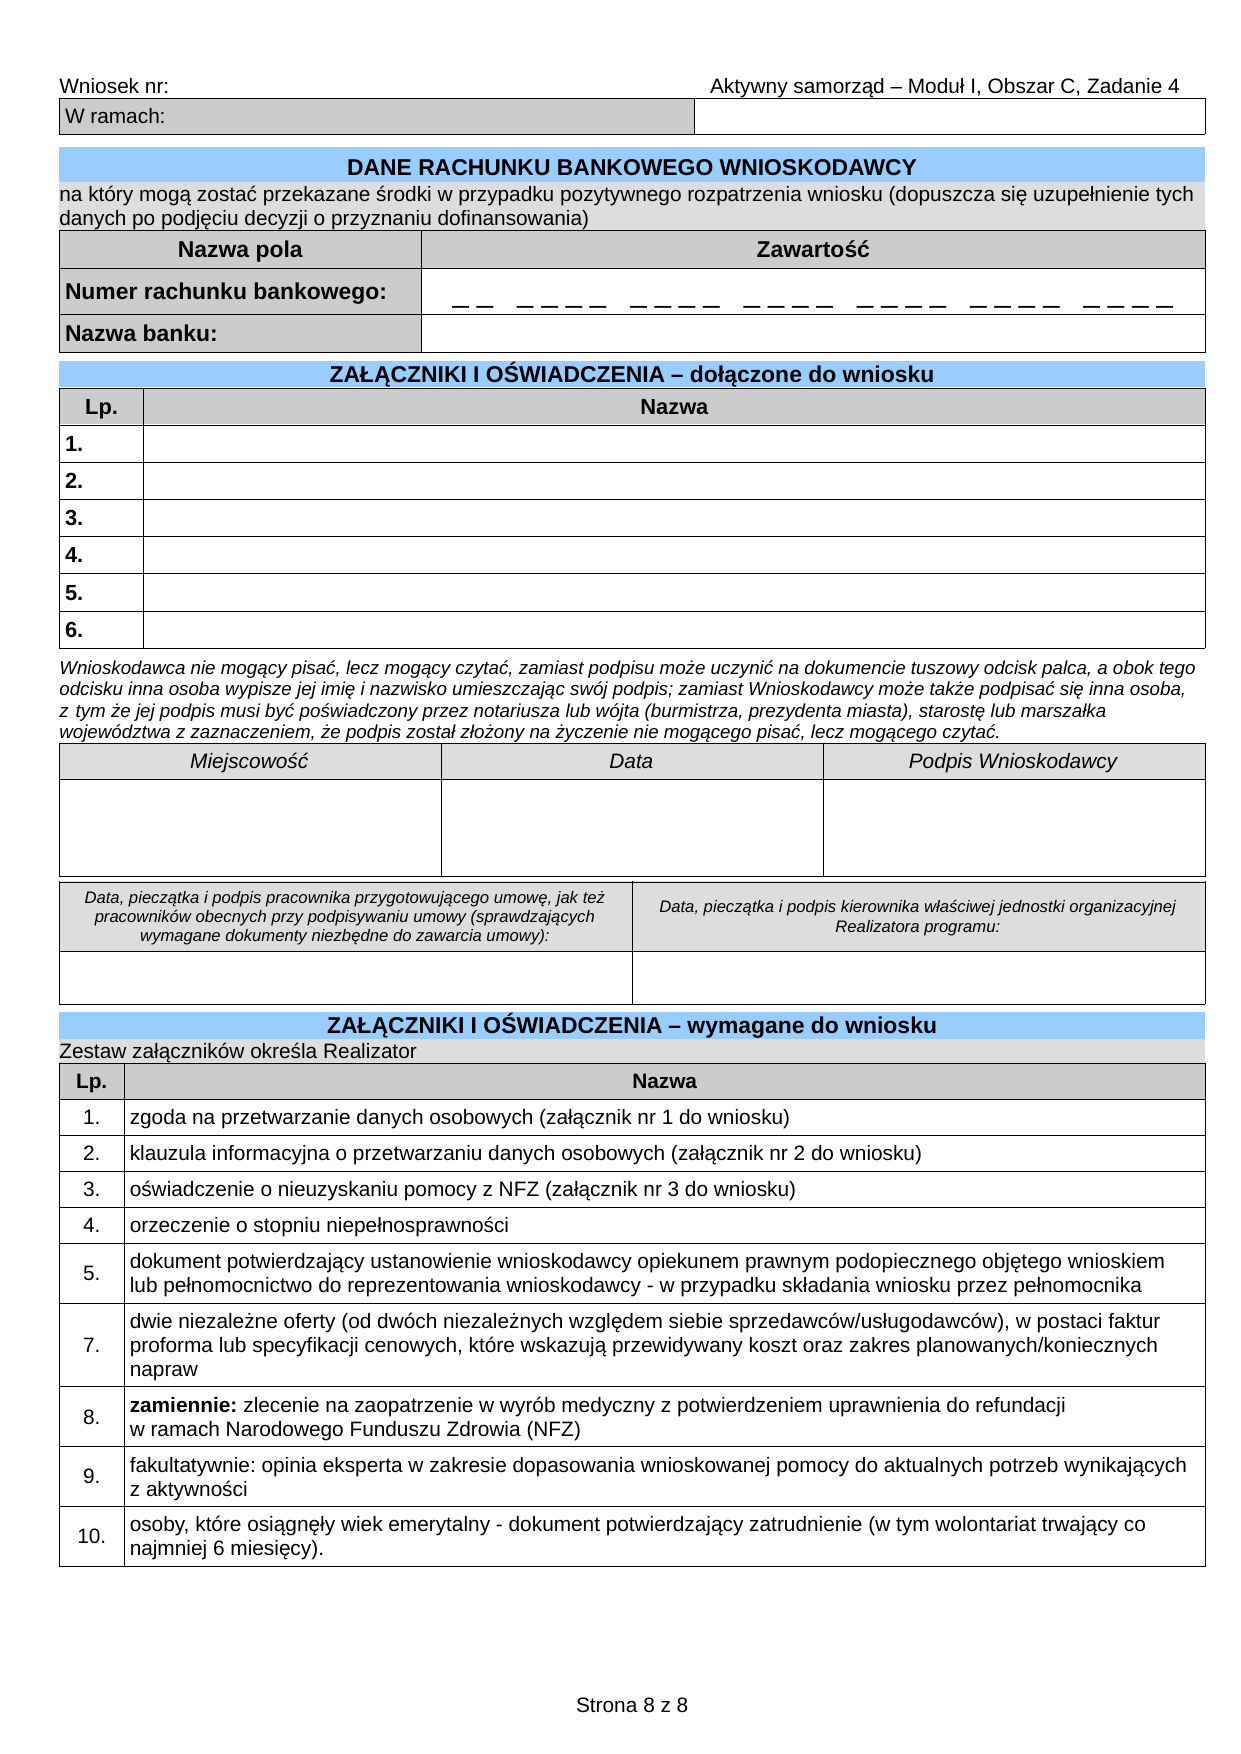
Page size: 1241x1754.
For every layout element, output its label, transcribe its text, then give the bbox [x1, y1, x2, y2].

table_cell [60, 780, 441, 876]
table_cell 5. [60, 1244, 124, 1302]
table_cell [144, 537, 1205, 573]
table_cell 4. [60, 1208, 124, 1242]
table_cell klauzula informacyjna o przetwarzaniu danych osobowych (załącznik nr 2 do wniosku) [125, 1136, 1205, 1171]
table_cell Numer rachunku bankowego: [60, 269, 421, 314]
text Zestaw załączników określa Realizator [59, 1039, 1205, 1063]
table_header Data, pieczątka i podpis pracownika przygotowującego umowę, jak też pracowników obecnych przy podpisywaniu umowy (sprawdzających wymagane dokumenty niezbędne do zawarcia umowy): [60, 883, 632, 951]
subtitle DANE RACHUNKU BANKOWEGO WNIOSKODAWCY [59, 147, 1205, 182]
table_cell dokument potwierdzający ustanowienie wnioskodawcy opiekunem prawnym podopiecznego objętego wnioskiem lub pełnomocnictwo do reprezentowania wnioskodawcy - w przypadku składania wniosku przez pełnomocnika [125, 1244, 1205, 1302]
table_cell [633, 952, 1205, 1004]
table_cell 10. [60, 1507, 124, 1566]
table_cell orzeczenie o stopniu niepełnosprawności [125, 1208, 1205, 1242]
table_header Nazwa [125, 1064, 1205, 1099]
table_header Nazwa [144, 389, 1205, 424]
table_cell 2. [60, 463, 143, 499]
table_header Podpis Wnioskodawcy [824, 744, 1205, 779]
subtitle ZAŁĄCZNIKI I OŚWIADCZENIA – wymagane do wniosku [59, 1012, 1205, 1039]
table_header Data [442, 744, 823, 779]
table_header Lp. [60, 1064, 124, 1099]
text Wnioskodawca nie mogący pisać, lecz mogący czytać, zamiast podpisu może uczynić na dokumencie tuszowy odcisk palca, a obok tego odcisku inna osoba wypisze jej imię i nazwisko umieszczając swój podpis; zamiast Wnioskodawcy może także podpisać się inna osoba, z tym że jej podpis musi być poświadczony przez notariusza lub wójta (burmistrza, prezydenta miasta), starostę lub marszałka województwa z zaznaczeniem, że podpis został złożony na życzenie nie mogącego pisać, lecz mogącego czytać. [59, 657, 1205, 743]
table_cell 9. [60, 1447, 124, 1506]
table_cell osoby, które osiągnęły wiek emerytalny - dokument potwierdzający zatrudnienie (w tym wolontariat trwający co najmniej 6 miesięcy). [125, 1507, 1205, 1566]
table_header Nazwa pola [60, 231, 421, 268]
text na który mogą zostać przekazane środki w przypadku pozytywnego rozpatrzenia wniosku (dopuszcza się uzupełnienie tych danych po podjęciu decyzji o przyznaniu dofinansowania) [59, 182, 1205, 230]
table_cell 2. [60, 1136, 124, 1171]
table_header Miejscowość [60, 744, 441, 779]
table_cell 1. [60, 1100, 124, 1135]
table_cell W ramach: [60, 99, 694, 134]
table_cell [144, 612, 1205, 648]
table_header Lp. [60, 389, 143, 424]
table_cell oświadczenie o nieuzyskaniu pomocy z NFZ (załącznik nr 3 do wniosku) [125, 1172, 1205, 1207]
table_cell fakultatywnie: opinia eksperta w zakresie dopasowania wnioskowanej pomocy do aktualnych potrzeb wynikających z aktywności [125, 1447, 1205, 1506]
table_cell [695, 99, 1205, 134]
table_cell [144, 574, 1205, 611]
table_cell [144, 500, 1205, 536]
table_cell 7. [60, 1304, 124, 1386]
table_cell 1. [60, 426, 143, 462]
table_cell [144, 426, 1205, 462]
table_cell 8. [60, 1387, 124, 1446]
table_cell zgoda na przetwarzanie danych osobowych (załącznik nr 1 do wniosku) [125, 1100, 1205, 1135]
subtitle ZAŁĄCZNIKI I OŚWIADCZENIA – dołączone do wniosku [59, 361, 1205, 387]
table_cell [442, 780, 823, 876]
table_cell 5. [60, 574, 143, 611]
table_cell 4. [60, 537, 143, 573]
table_cell [60, 952, 632, 1004]
table_cell [144, 463, 1205, 499]
table_cell 3. [60, 1172, 124, 1207]
table_cell 6. [60, 612, 143, 648]
table_cell [422, 315, 1205, 352]
table_header Data, pieczątka i podpis kierownika właściwej jednostki organizacyjnej Realizatora programu: [633, 883, 1205, 951]
table_header Zawartość [422, 231, 1205, 268]
table_cell dwie niezależne oferty (od dwóch niezależnych względem siebie sprzedawców/usługodawców), w postaci faktur proforma lub specyfikacji cenowych, które wskazują przewidywany koszt oraz zakres planowanych/koniecznych napraw [125, 1304, 1205, 1386]
table_cell _ _ _ _ _ _ _ _ _ _ _ _ _ _ _ _ _ _ _ _ _ _ _ _ _ _ [422, 269, 1205, 314]
table_cell Nazwa banku: [60, 315, 421, 352]
table_cell 3. [60, 500, 143, 536]
table_cell [824, 780, 1205, 876]
table_cell zamiennie: zlecenie na zaopatrzenie w wyrób medyczny z potwierdzeniem uprawnienia do refundacji w ramach Narodowego Funduszu Zdrowia (NFZ) [125, 1387, 1205, 1446]
